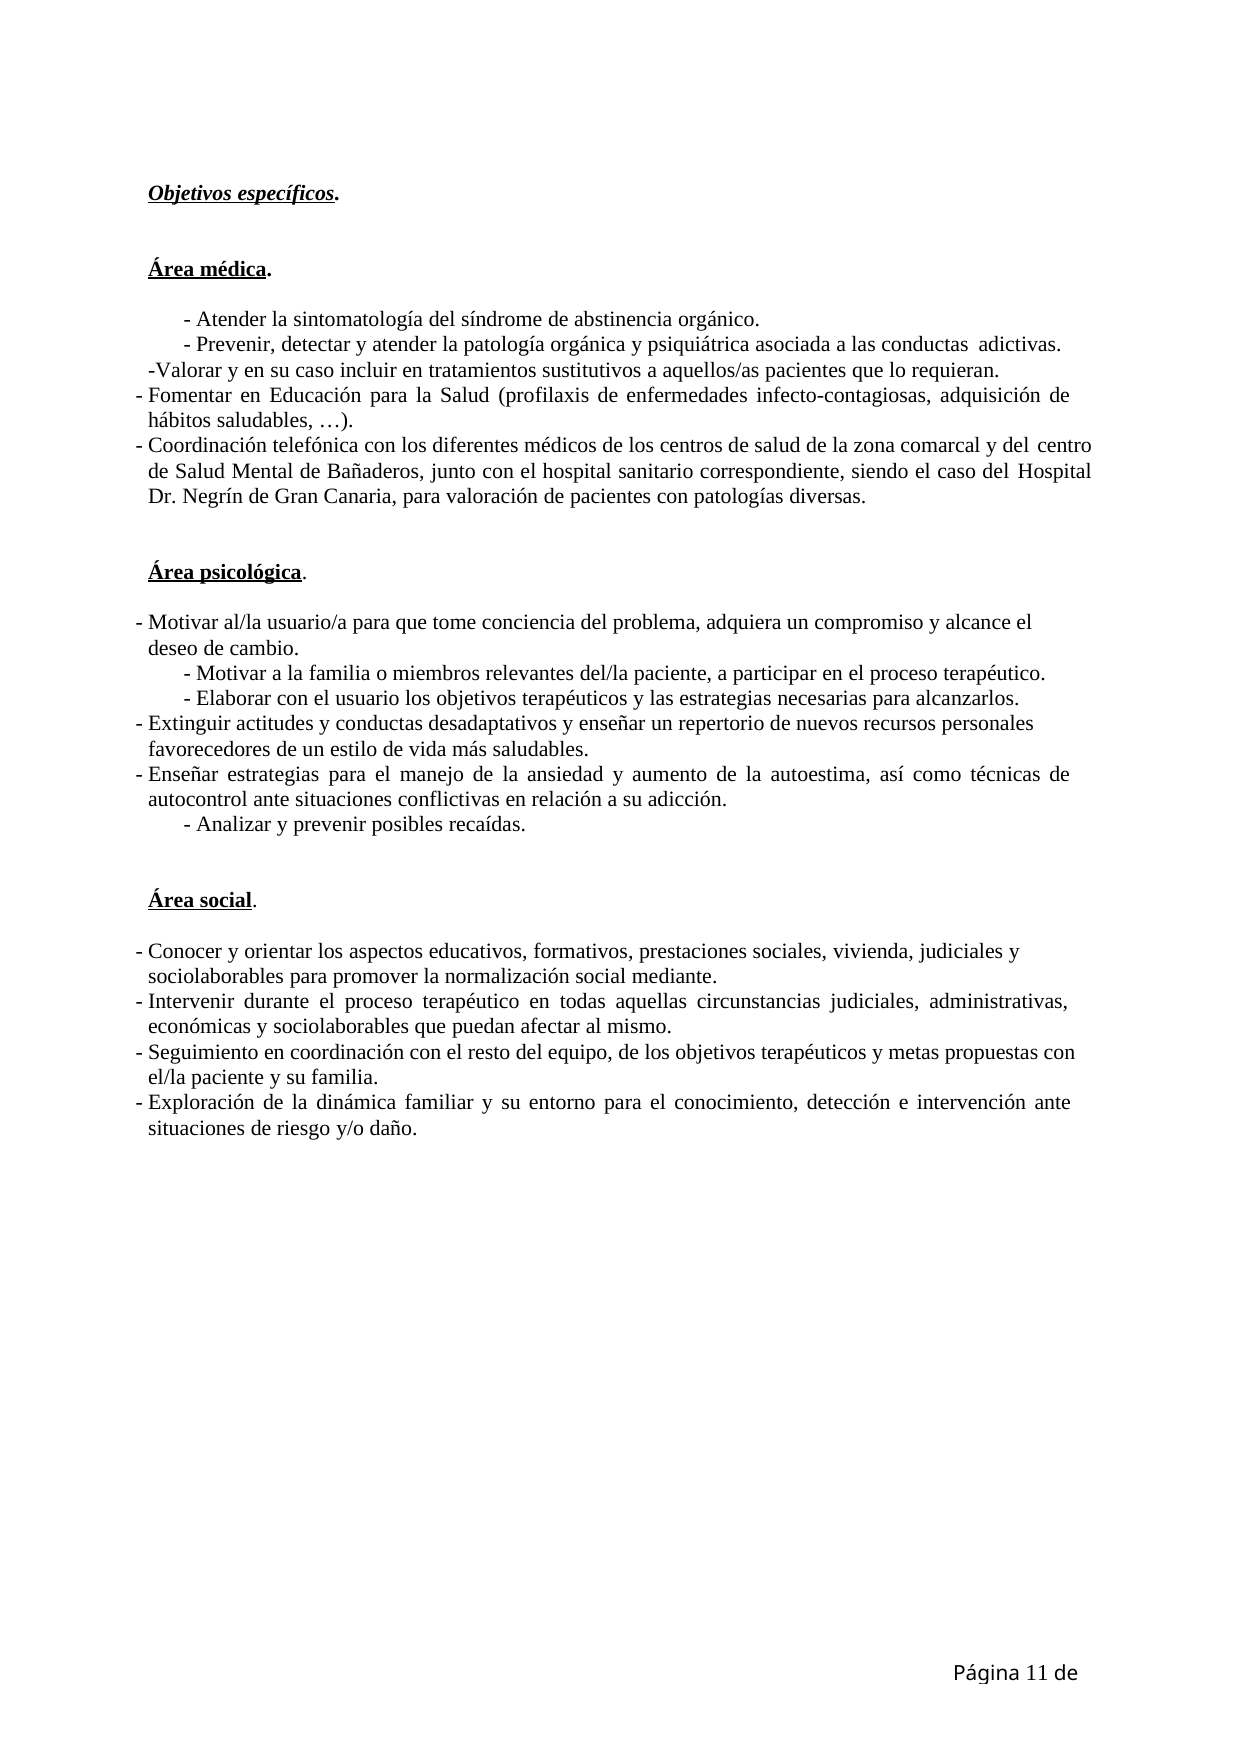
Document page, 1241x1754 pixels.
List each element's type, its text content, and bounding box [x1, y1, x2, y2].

list Intervenir durante el proceso terapéutico en todas aquellas circunstancias judiciales, administrativas, económicas y sociolaborables que puedan afectar al mismo. [135, 988, 1092, 1039]
list Motivar al/la usuario/a para que tome conciencia del problema, adquiera un compromiso y alcance el deseo de cambio. [135, 609, 1050, 660]
list Seguimiento en coordinación con el resto del equipo, de los objetivos terapéuticos y metas propuestas con el/la paciente y su familia. [135, 1039, 1093, 1089]
list Motivar a la familia o miembros relevantes del/la paciente, a participar en el proceso terapéutico. [183, 660, 1109, 685]
list Analizar y prevenir posibles recaídas. [183, 811, 1109, 837]
list Prevenir, detectar y atender la patología orgánica y psiquiátrica asociada a las conductas adictivas. [183, 331, 1109, 357]
text -Valorar y en su caso incluir en tratamientos sustitutivos a aquellos/as pacientes que lo requieran. [148, 357, 1109, 382]
list Elaborar con el usuario los objetivos terapéuticos y las estrategias necesarias para alcanzarlos. [183, 685, 1109, 710]
text Objetivos específicos. [148, 180, 1109, 205]
subtitle Área psicológica. [148, 559, 1109, 584]
list Extinguir actitudes y conductas desadaptativos y enseñar un repertorio de nuevos recursos personales favorecedores de un estilo de vida más saludables. [135, 710, 1053, 761]
list Atender la sintomatología del síndrome de abstinencia orgánico. [183, 306, 1109, 331]
list Exploración de la dinámica familiar y su entorno para el conocimiento, detección e intervención ante situaciones de riesgo y/o daño. [135, 1089, 1092, 1140]
list Enseñar estrategias para el manejo de la ansiedad y aumento de la autoestima, así como técnicas de autocontrol ante situaciones conflictivas en relación a su adicción. [135, 761, 1091, 811]
list Coordinación telefónica con los diferentes médicos de los centros de salud de la zona comarcal y del centro de Salud Mental de Bañaderos, junto con el hospital sanitario correspondiente, siendo el caso del Hospital Dr. Negrín de Gran Canaria, para valoración de pacientes con patologías diversas. [135, 432, 1092, 508]
subtitle Área social. [148, 887, 1109, 912]
list Conocer y orientar los aspectos educativos, formativos, prestaciones sociales, vivienda, judiciales y sociolaborables para promover la normalización social mediante. [135, 938, 1091, 988]
subtitle Área médica. [148, 256, 1109, 281]
list Fomentar en Educación para la Salud (profilaxis de enfermedades infecto-contagiosas, adquisición de hábitos saludables, …). [135, 382, 1091, 432]
